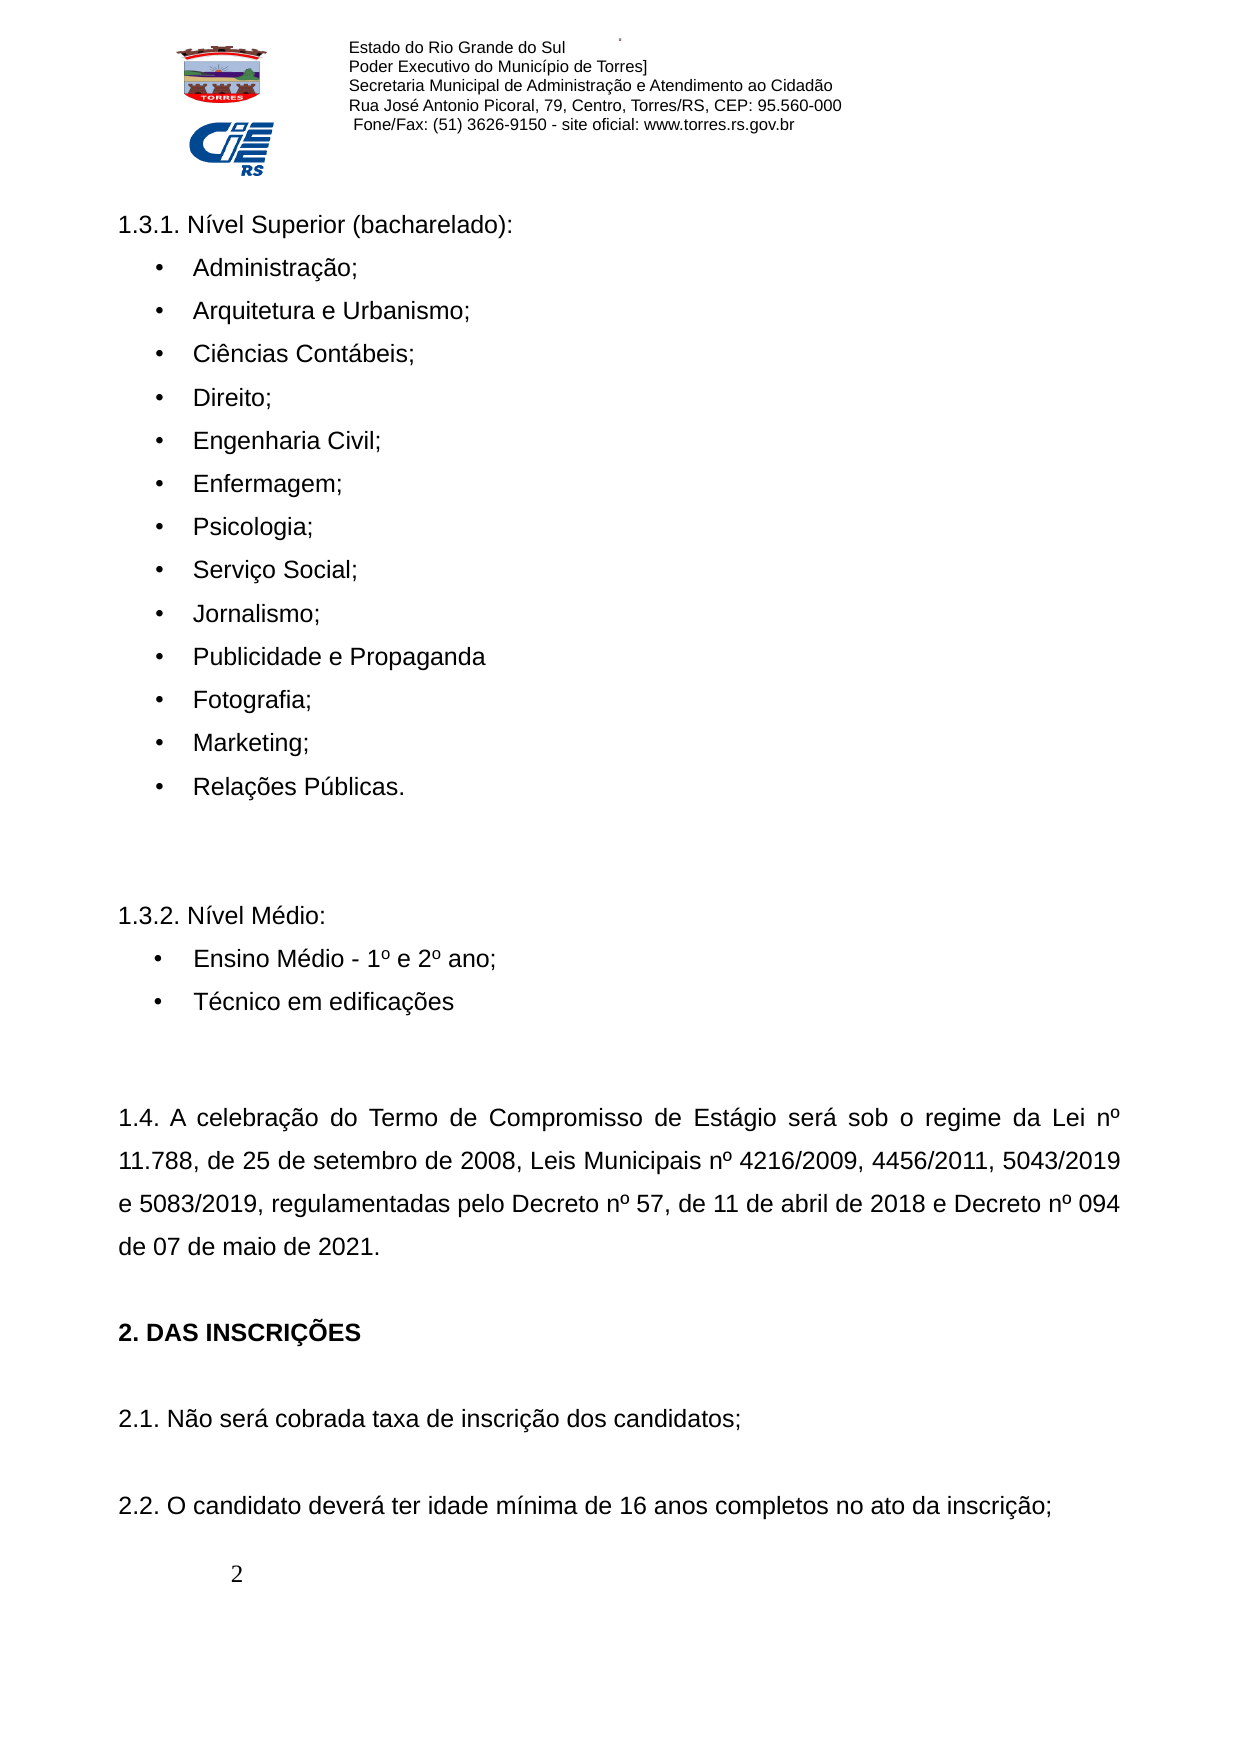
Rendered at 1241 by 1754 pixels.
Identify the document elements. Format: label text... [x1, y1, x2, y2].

list Administração; [155, 253, 1122, 282]
text 1.4. A celebração do Termo de Compromisso de Estágio será sob o regime da Lei nº 11.788, de 25 de setembro de 2008, Leis Municipais nº 4216/2009, 4456/2011, 5043/2019 e 5083/2019, regulamentadas pelo Decreto nº 57, de 11 de abril de 2018 e Decreto nº 094 de 07 de maio de 2021. [118, 1102, 1122, 1261]
list Serviço Social; [155, 555, 1122, 584]
picture [180, 116, 283, 182]
list Fotografia; [155, 685, 1122, 714]
text 1.3.2. Nível Médio: [118, 901, 1122, 930]
list Engenharia Civil; [155, 426, 1122, 454]
list Ciências Contábeis; [155, 339, 1122, 368]
list Relações Públicas. [155, 772, 1122, 800]
text 2.1. Não será cobrada taxa de inscrição dos candidatos; [118, 1404, 1122, 1433]
text 2.2. O candidato deverá ter idade mínima de 16 anos completos no ato da inscrição; [118, 1491, 1122, 1519]
list Jornalismo; [155, 599, 1122, 627]
list Técnico em edificações [118, 987, 1122, 1016]
picture [176, 46, 267, 103]
list Ensino Médio - 1o e 2o ano; [118, 944, 1122, 973]
text 1.3.1. Nível Superior (bacharelado): [118, 210, 1122, 238]
list Arquitetura e Urbanismo; [155, 296, 1122, 325]
text 2. DAS INSCRIÇÕES [118, 1318, 1122, 1347]
list Enfermagem; [155, 469, 1122, 498]
list Psicologia; [155, 512, 1122, 541]
list Publicidade e Propaganda [155, 642, 1122, 671]
list Marketing; [155, 728, 1122, 757]
list Direito; [155, 382, 1122, 411]
